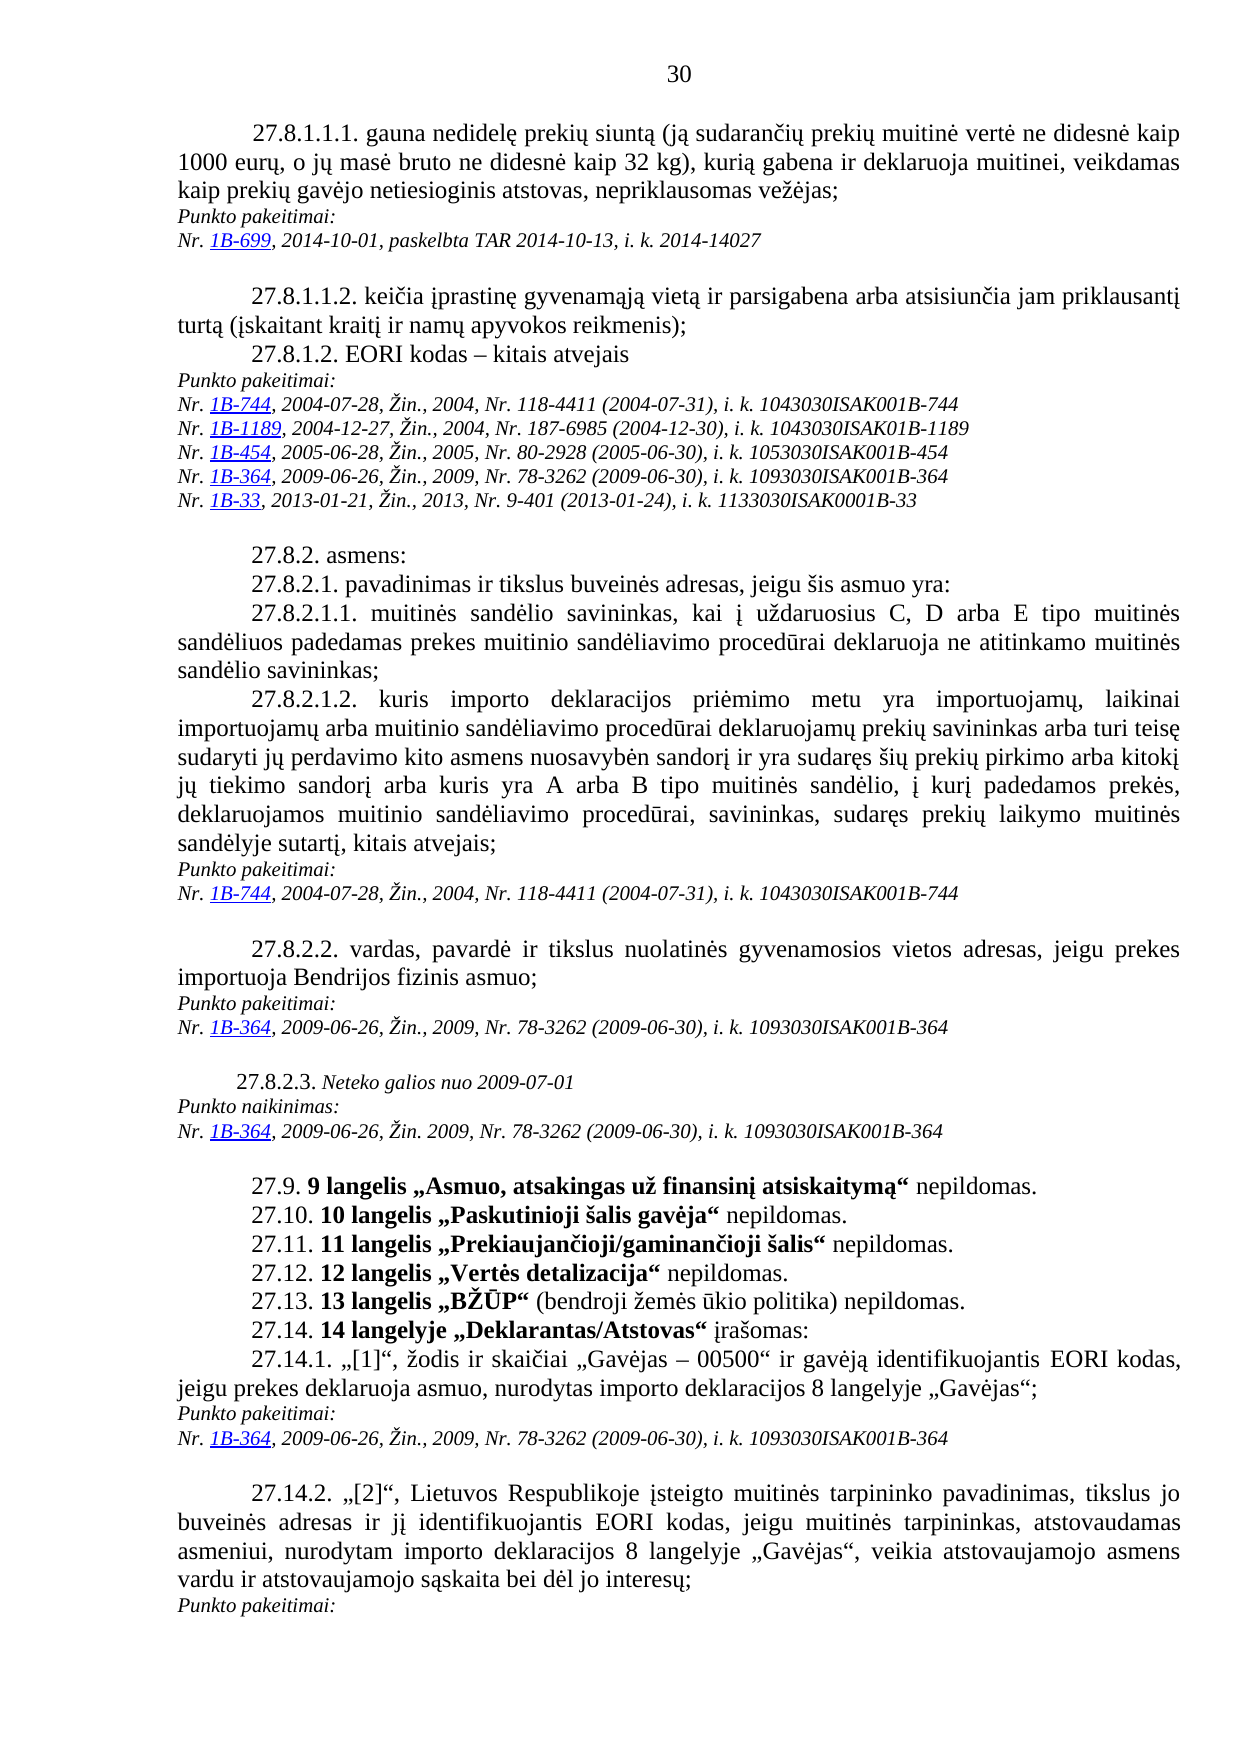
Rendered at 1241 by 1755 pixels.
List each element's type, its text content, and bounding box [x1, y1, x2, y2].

text Nr. 1B-744, 2004-07-28, Žin., 2004, Nr. 118-4411 (2004-07-31), i. k. 1043030ISAK001B-744 [177, 881, 1181, 905]
text 27.12. 12 langelis „Vertės detalizacija“ nepildomas. [177, 1258, 1181, 1286]
text Punkto pakeitimai: [177, 1593, 1181, 1617]
text Nr. 1B-454, 2005-06-28, Žin., 2005, Nr. 80-2928 (2005-06-30), i. k. 1053030ISAK001B-454 [177, 440, 1181, 464]
text 27.14.1. „[1]“, žodis ir skaičiai „Gavėjas – 00500“ ir gavėją identifikuojantis EORI kodas, jeigu prekes deklaruoja asmuo, nurodytas importo deklaracijos 8 langelyje „Gavėjas“; [177, 1344, 1181, 1401]
text Punkto pakeitimai: [177, 204, 1181, 228]
text Punkto pakeitimai: [177, 367, 1181, 392]
text Nr. 1B-364, 2009-06-26, Žin., 2009, Nr. 78-3262 (2009-06-30), i. k. 1093030ISAK001B-364 [177, 464, 1181, 488]
text Nr. 1B-1189, 2004-12-27, Žin., 2004, Nr. 187-6985 (2004-12-30), i. k. 1043030ISAK01B-1189 [177, 416, 1181, 440]
text Nr. 1B-744, 2004-07-28, Žin., 2004, Nr. 118-4411 (2004-07-31), i. k. 1043030ISAK001B-744 [177, 392, 1181, 416]
text 27.8.2.1. pavadinimas ir tikslus buveinės adresas, jeigu šis asmuo yra: [177, 569, 1181, 598]
text Punkto pakeitimai: [177, 857, 1181, 881]
text Nr. 1B-364, 2009-06-26, Žin., 2009, Nr. 78-3262 (2009-06-30), i. k. 1093030ISAK001B-364 [177, 1015, 1181, 1039]
text 27.14.2. „[2]“, Lietuvos Respublikoje įsteigto muitinės tarpininko pavadinimas, tikslus jo buveinės adresas ir jį identifikuojantis EORI kodas, jeigu muitinės tarpininkas, atstovaudamas asmeniui, nurodytam importo deklaracijos 8 langelyje „Gavėjas“, veikia atstovaujamojo asmens vardu ir atstovaujamojo sąskaita bei dėl jo interesų; [177, 1478, 1181, 1593]
text Nr. 1B-699, 2014-10-01, paskelbta TAR 2014-10-13, i. k. 2014-14027 [177, 228, 1181, 252]
text Nr. 1B-364, 2009-06-26, Žin., 2009, Nr. 78-3262 (2009-06-30), i. k. 1093030ISAK001B-364 [177, 1425, 1181, 1449]
text 27.10. 10 langelis „Paskutinioji šalis gavėja“ nepildomas. [177, 1200, 1181, 1229]
text Punkto naikinimas: [177, 1094, 1181, 1118]
text Nr. 1B-364, 2009-06-26, Žin. 2009, Nr. 78-3262 (2009-06-30), i. k. 1093030ISAK001B-364 [177, 1118, 1181, 1143]
text Punkto pakeitimai: [177, 991, 1181, 1015]
text 27.8.2.2. vardas, pavardė ir tikslus nuolatinės gyvenamosios vietos adresas, jeigu prekes importuoja Bendrijos fizinis asmuo; [177, 934, 1181, 991]
text 27.8.2. asmens: [177, 541, 1181, 569]
text Nr. 1B-33, 2013-01-21, Žin., 2013, Nr. 9-401 (2013-01-24), i. k. 1133030ISAK0001B-33 [177, 488, 1181, 512]
text 27.8.1.1.1. gauna nedidelę prekių siuntą (ją sudarančių prekių muitinė vertė ne didesnė kaip 1000 eurų, o jų masė bruto ne didesnė kaip 32 kg), kurią gabena ir deklaruoja muitinei, veikdamas kaip prekių gavėjo netiesioginis atstovas, nepriklausomas vežėjas; [177, 118, 1181, 204]
text 27.8.2.1.2. kuris importo deklaracijos priėmimo metu yra importuojamų, laikinai importuojamų arba muitinio sandėliavimo procedūrai deklaruojamų prekių savininkas arba turi teisę sudaryti jų perdavimo kito asmens nuosavybėn sandorį ir yra sudaręs šių prekių pirkimo arba kitokį jų tiekimo sandorį arba kuris yra A arba B tipo muitinės sandėlio, į kurį padedamos prekės, deklaruojamos muitinio sandėliavimo procedūrai, savininkas, sudaręs prekių laikymo muitinės sandėlyje sutartį, kitais atvejais; [177, 684, 1181, 857]
text 27.8.2.3. Neteko galios nuo 2009-07-01 [177, 1068, 1181, 1094]
text 27.8.1.1.2. keičia įprastinę gyvenamąją vietą ir parsigabena arba atsisiunčia jam priklausantį turtą (įskaitant kraitį ir namų apyvokos reikmenis); [177, 281, 1181, 339]
text 27.13. 13 langelis „BŽŪP“ (bendroji žemės ūkio politika) nepildomas. [177, 1286, 1181, 1315]
text Punkto pakeitimai: [177, 1401, 1181, 1425]
text 27.8.1.2. EORI kodas – kitais atvejais [177, 339, 1181, 367]
text 27.8.2.1.1. muitinės sandėlio savininkas, kai į uždaruosius C, D arba E tipo muitinės sandėliuos padedamas prekes muitinio sandėliavimo procedūrai deklaruoja ne atitinkamo muitinės sandėlio savininkas; [177, 598, 1181, 684]
text 27.11. 11 langelis „Prekiaujančioji/gaminančioji šalis“ nepildomas. [177, 1229, 1181, 1258]
text 27.9. 9 langelis „Asmuo, atsakingas už finansinį atsiskaitymą“ nepildomas. [177, 1171, 1181, 1200]
text 27.14. 14 langelyje „Deklarantas/Atstovas“ įrašomas: [177, 1315, 1181, 1344]
